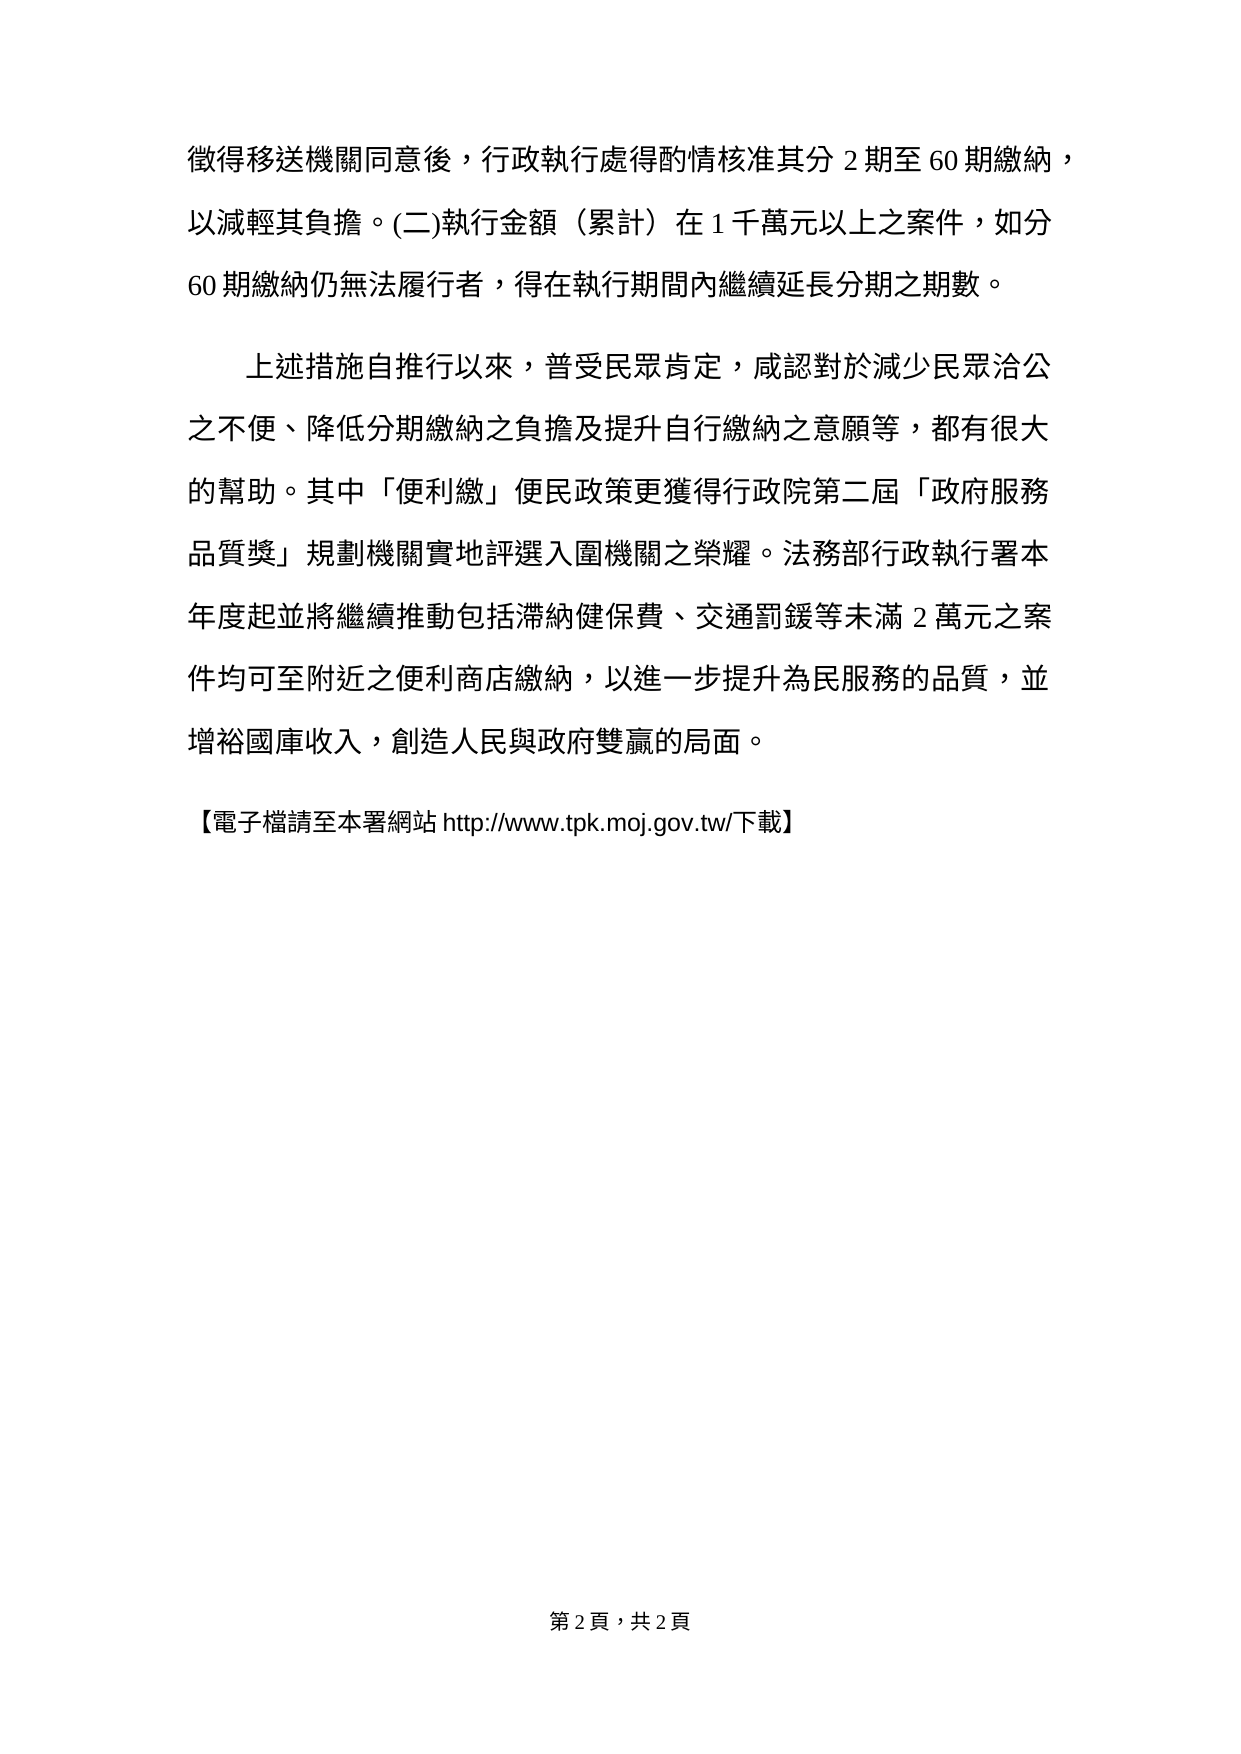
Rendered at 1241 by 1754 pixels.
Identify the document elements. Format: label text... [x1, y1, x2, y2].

text 【電子檔請至本署網站http://www.tpk.moj.gov.tw/下載】 [187, 779, 1053, 841]
text 二、放寬行政執行案款分期繳納期數：（一）自即日起，依義務人經濟狀況，不分案件種類及金額，在法律規定之執行期間內，徵得移送機關同意後，行政執行處得酌情核准其分2期至60期繳納，以減輕其負擔。(二)執行金額（累計）在1千萬元以上之案件，如分60期繳納仍無法履行者，得在執行期間內繼續延長分期之期數。 [187, 116, 1053, 304]
text 上述措施自推行以來，普受民眾肯定，咸認對於減少民眾洽公之不便、降低分期繳納之負擔及提升自行繳納之意願等，都有很大的幫助。其中「便利繳」便民政策更獲得行政院第二屆「政府服務品質獎」規劃機關實地評選入圍機關之榮耀。法務部行政執行署本年度起並將繼續推動包括滯納健保費、交通罰鍰等未滿2萬元之案件均可至附近之便利商店繳納，以進一步提升為民服務的品質，並增裕國庫收入，創造人民與政府雙贏的局面。 [187, 323, 1053, 760]
